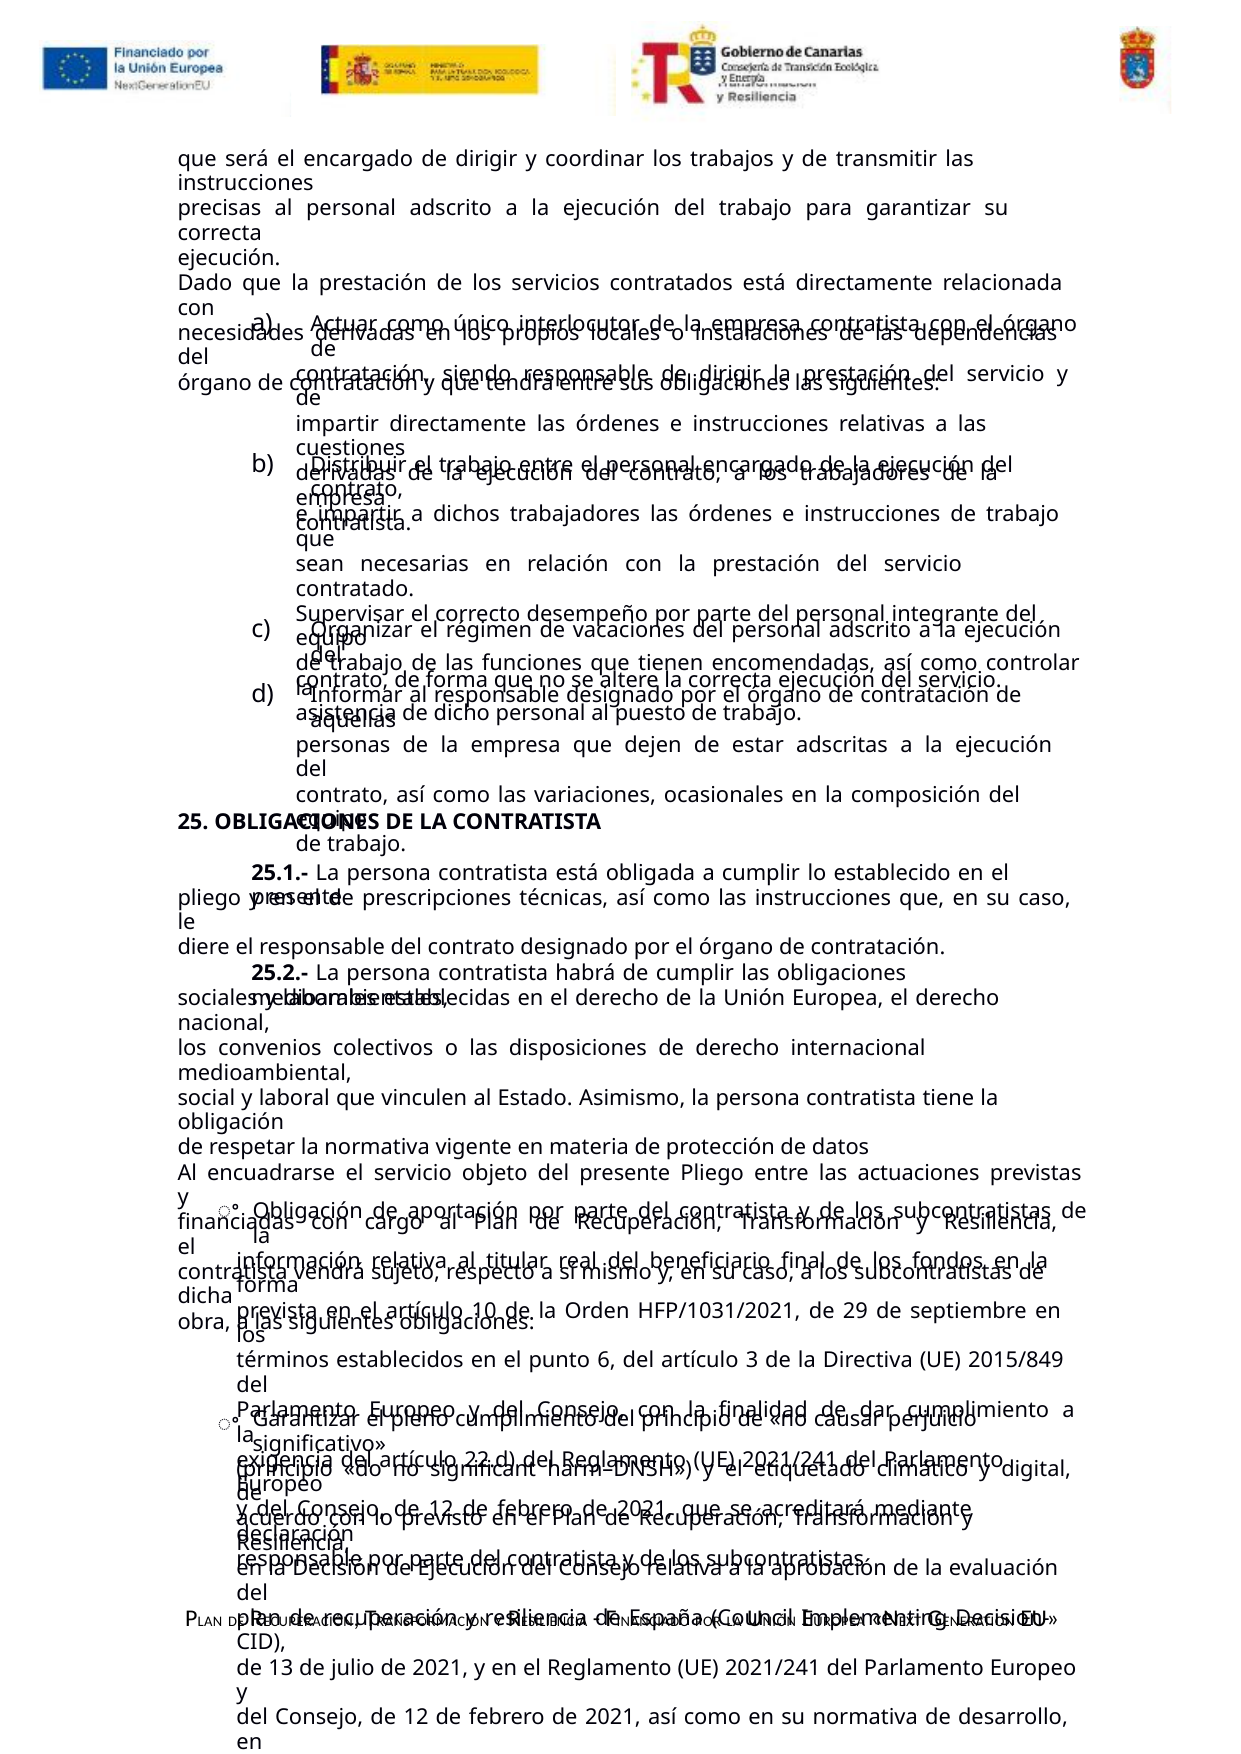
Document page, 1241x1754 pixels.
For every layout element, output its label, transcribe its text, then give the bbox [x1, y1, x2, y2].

text términos establecidos en el punto 6, del artículo 3 de la Directiva (UE) 2015/849 del [236, 1348, 1088, 1397]
text contratación, siendo responsable de dirigir la prestación del servicio y de [295, 362, 1088, 411]
text PLAN DE RECUPERACIÓN, TRANSFORMACIÓN Y RESILIENCIA - FINANCIADO POR LA UNIÓN EUROPEA «NEXT GENERATION EU» [185, 1604, 1083, 1632]
text ꢀ [217, 1412, 252, 1437]
text de 13 de julio de 2021, y en el Reglamento (UE) 2021/241 del Parlamento Europeo y [236, 1655, 1088, 1704]
text que será el encargado de dirigir y coordinar los trabajos y de transmitir las instrucciones [177, 146, 1088, 195]
text Actuar como único interlocutor de la empresa contratista con el órgano de [310, 312, 1088, 361]
text contrato, así como las variaciones, ocasionales en la composición del equipo [295, 782, 1088, 831]
text ꢀ [217, 1199, 252, 1224]
text pliego y en el de prescripciones técnicas, así como las instrucciones que, en su caso, le [177, 886, 1088, 934]
text diere el responsable del contrato designado por el órgano de contratación. [177, 935, 1088, 960]
text Dado que la prestación de los servicios contratados está directamente relacionada con [177, 271, 1088, 320]
text Informar al responsable designado por el órgano de contratación de aquellas [310, 683, 1088, 732]
text obra, a las siguientes obligaciones: [177, 1309, 236, 1334]
text b) [251, 450, 298, 478]
text necesidades derivadas en los propios locales o instalaciones de las dependencias del [177, 321, 1088, 370]
text (principio «do no significant harm–DNSH») y el etiquetado climático y digital, de [236, 1457, 1088, 1506]
text impartir directamente las órdenes e instrucciones relativas a las cuestiones [295, 411, 1088, 460]
text Al encuadrarse el servicio objeto del presente Pliego entre las actuaciones previstas y [177, 1160, 1088, 1209]
text de respetar la normativa vigente en materia de protección de datos [177, 1135, 1088, 1160]
text sean necesarias en relación con la prestación del servicio contratado. [295, 552, 1088, 601]
text 25. OBLIGACIONES DE LA CONTRATISTA [177, 810, 642, 834]
text c) [251, 615, 297, 643]
text a) [251, 309, 298, 337]
text información relativa al titular real del beneficiario final de los fondos en la forma [236, 1249, 1088, 1298]
text e impartir a dichos trabajadores las órdenes e instrucciones de trabajo que [295, 502, 1088, 551]
text órgano de contratación y que tendrá entre sus obligaciones las siguientes: [177, 370, 295, 395]
text precisas al personal adscrito a la ejecución del trabajo para garantizar su correcta [177, 196, 1088, 245]
text prevista en el artículo 10 de la Orden HFP/1031/2021, de 29 de septiembre en los [236, 1298, 1088, 1347]
text en la Decisión de Ejecución del Consejo relativa a la aprobación de la evaluación del [236, 1556, 1088, 1605]
text Garantizar el pleno cumplimiento del principio de «no causar perjuicio significativo» [252, 1407, 1088, 1456]
text Supervisar el correcto desempeño por parte del personal integrante del equipo [295, 602, 1088, 651]
text Obligación de aportación por parte del contratista y de los subcontratistas de la [252, 1199, 1088, 1248]
text del Consejo, de 12 de febrero de 2021, así como en su normativa de desarrollo, en [236, 1705, 1088, 1754]
text de trabajo. [295, 832, 1088, 857]
text social y laboral que vinculen al Estado. Asimismo, la persona contratista tiene la obligación [177, 1086, 1088, 1134]
text acuerdo con lo previsto en el Plan de Recuperación, Transformación y Resiliencia, [236, 1506, 1088, 1555]
text Parlamento Europeo y del Consejo, con la finalidad de dar cumplimiento a la [236, 1398, 1088, 1412]
text financiadas con cargo al Plan de Recuperación, Transformación y Resiliencia, el [177, 1210, 1088, 1259]
text 25.1.- La persona contratista está obligada a cumplir lo establecido en el presente [251, 860, 1088, 886]
text ejecución. [177, 246, 1088, 270]
text Organizar el régimen de vacaciones del personal adscrito a la ejecución del [310, 618, 1088, 667]
text Distribuir el trabajo entre el personal encargado de la ejecución del contrato, [310, 452, 1088, 501]
text contratista vendrá sujeto, respecto a sí mismo y, en su caso, a los subcontratistas de dicha [177, 1260, 236, 1309]
text personas de la empresa que dejen de estar adscritas a la ejecución del [295, 733, 1088, 782]
text d) [251, 681, 297, 708]
text 25.2.- La persona contratista habrá de cumplir las obligaciones medioambientales, [251, 961, 1088, 986]
text sociales y laborales establecidas en el derecho de la Unión Europea, el derecho nacional, [177, 986, 1088, 1035]
text los convenios colectivos o las disposiciones de derecho internacional medioambiental, [177, 1036, 1088, 1085]
text contrato, de forma que no se altere la correcta ejecución del servicio. [295, 668, 1088, 692]
text plan de recuperación y resiliencia de España (Council Implementing Decision-CID), [236, 1606, 1088, 1654]
